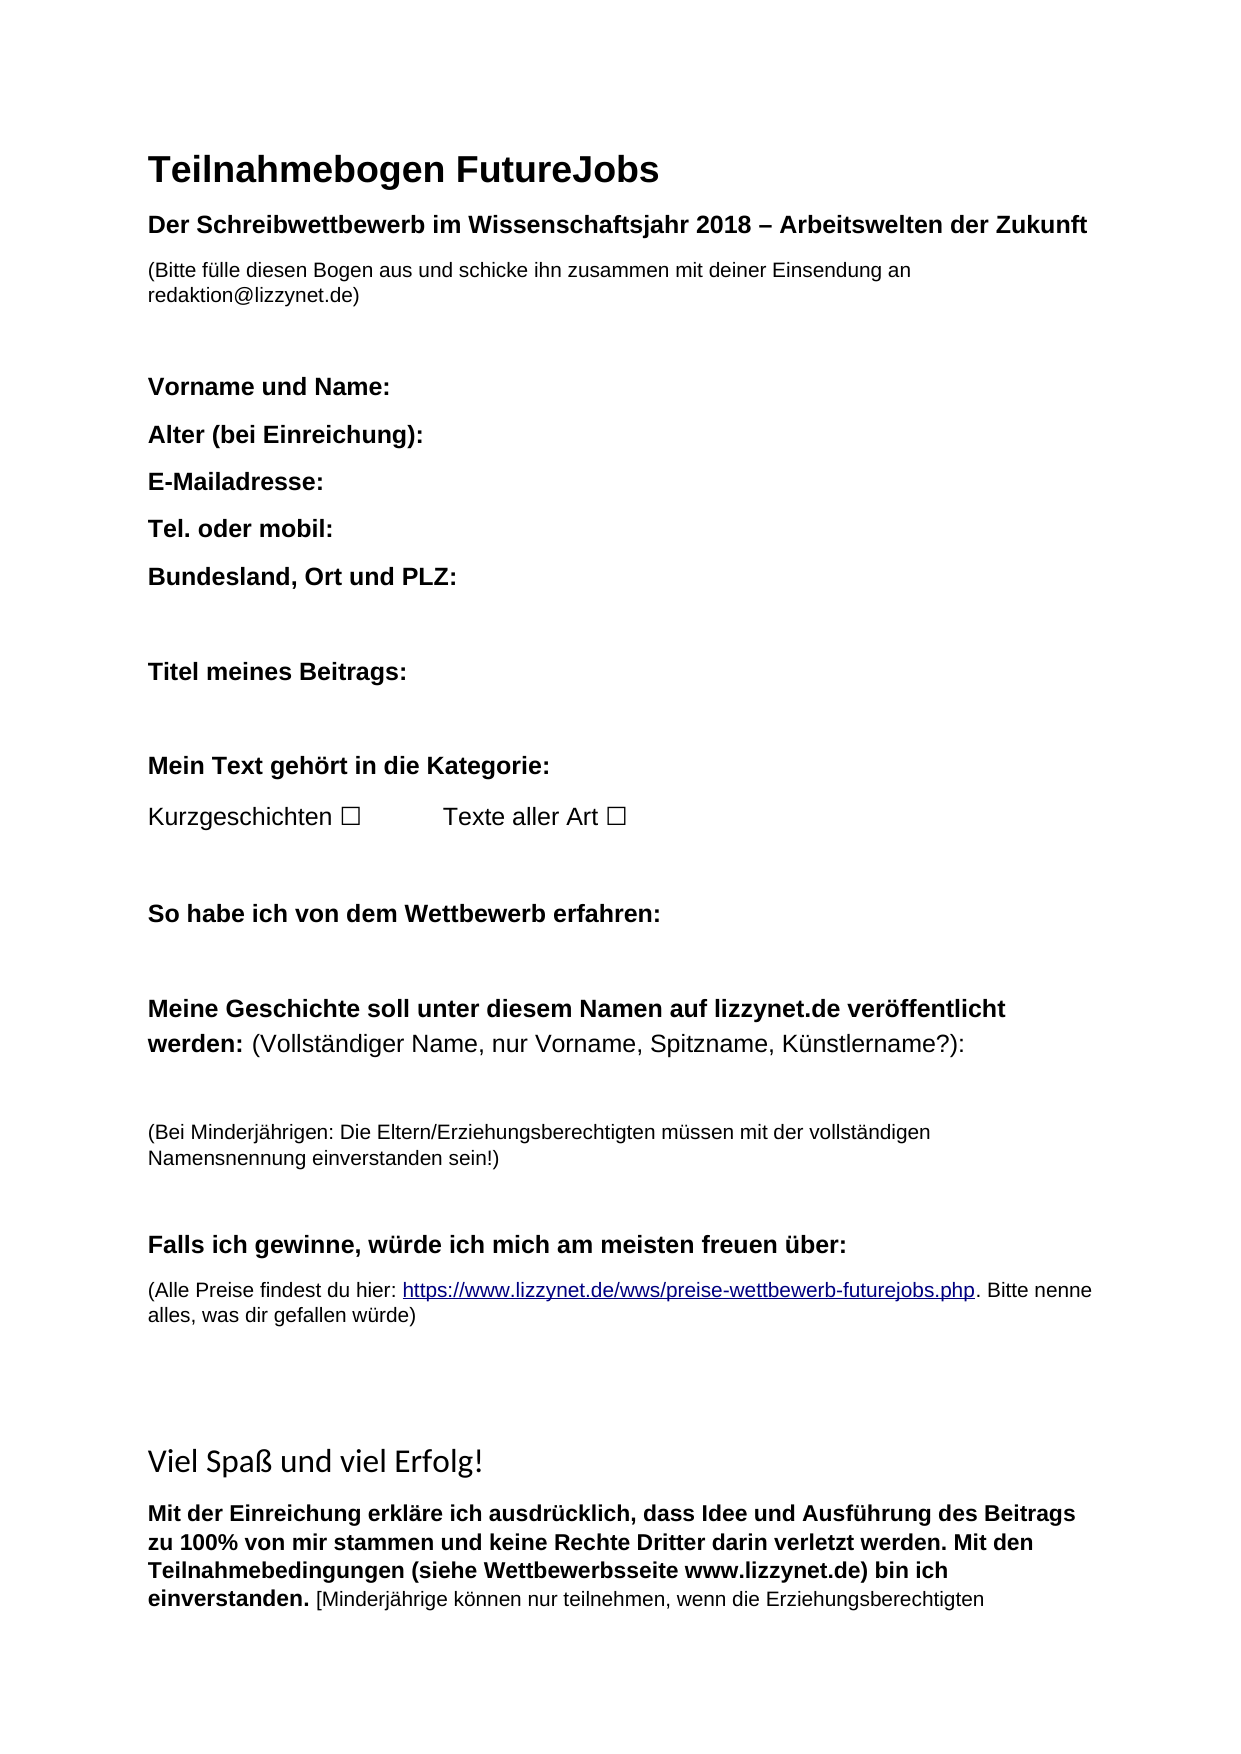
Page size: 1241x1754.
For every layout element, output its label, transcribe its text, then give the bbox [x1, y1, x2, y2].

text Kurzgeschichten ☐ Texte aller Art ☐ [148, 799, 1093, 833]
text (Bei Minderjährigen: Die Eltern/Erziehungsberechtigten müssen mit der vollständigen Namensnennung einverstanden sein!) [148, 1120, 1093, 1169]
text Tel. oder mobil: [148, 514, 1093, 543]
text Titel meines Beitrags: [148, 657, 1093, 685]
text So habe ich von dem Wettbewerb erfahren: [148, 899, 1093, 928]
text E-Mailadresse: [148, 467, 1093, 496]
text Falls ich gewinne, würde ich mich am meisten freuen über: [148, 1230, 1093, 1259]
text Bundesland, Ort und PLZ: [148, 562, 1093, 591]
text Teilnahmebogen FutureJobs [148, 148, 1093, 191]
text Mit der Einreichung erkläre ich ausdrücklich, dass Idee und Ausführung des Beitrags zu 100% von mir stammen und keine Rechte Dritter darin verletzt werden. Mit den Teilnahmebedingungen (siehe Wettbewerbsseite www.lizzynet.de) bin ich einverstanden. [Minderjährige können nur teilnehmen, wenn die Erziehungsberechtigten [148, 1500, 1093, 1611]
text (Alle Preise findest du hier: https://www.lizzynet.de/wws/preise-wettbewerb-futurejobs.php. Bitte nenne alles, was dir gefallen würde) [148, 1277, 1093, 1327]
text Viel Spaß und viel Erfolg! [148, 1440, 1093, 1481]
text Mein Text gehört in die Kategorie: [148, 751, 1093, 780]
text Der Schreibwettbewerb im Wissenschaftsjahr 2018 – Arbeitswelten der Zukunft [148, 210, 1093, 239]
text Alter (bei Einreichung): [148, 419, 1093, 448]
text Meine Geschichte soll unter diesem Namen auf lizzynet.de veröffentlicht werden: (Vollständiger Name, nur Vorname, Spitzname, Künstlername?): [148, 994, 1093, 1058]
text (Bitte fülle diesen Bogen aus und schicke ihn zusammen mit deiner Einsendung an redaktion@lizzynet.de) [148, 258, 1093, 307]
text Vorname und Name: [148, 372, 1093, 401]
